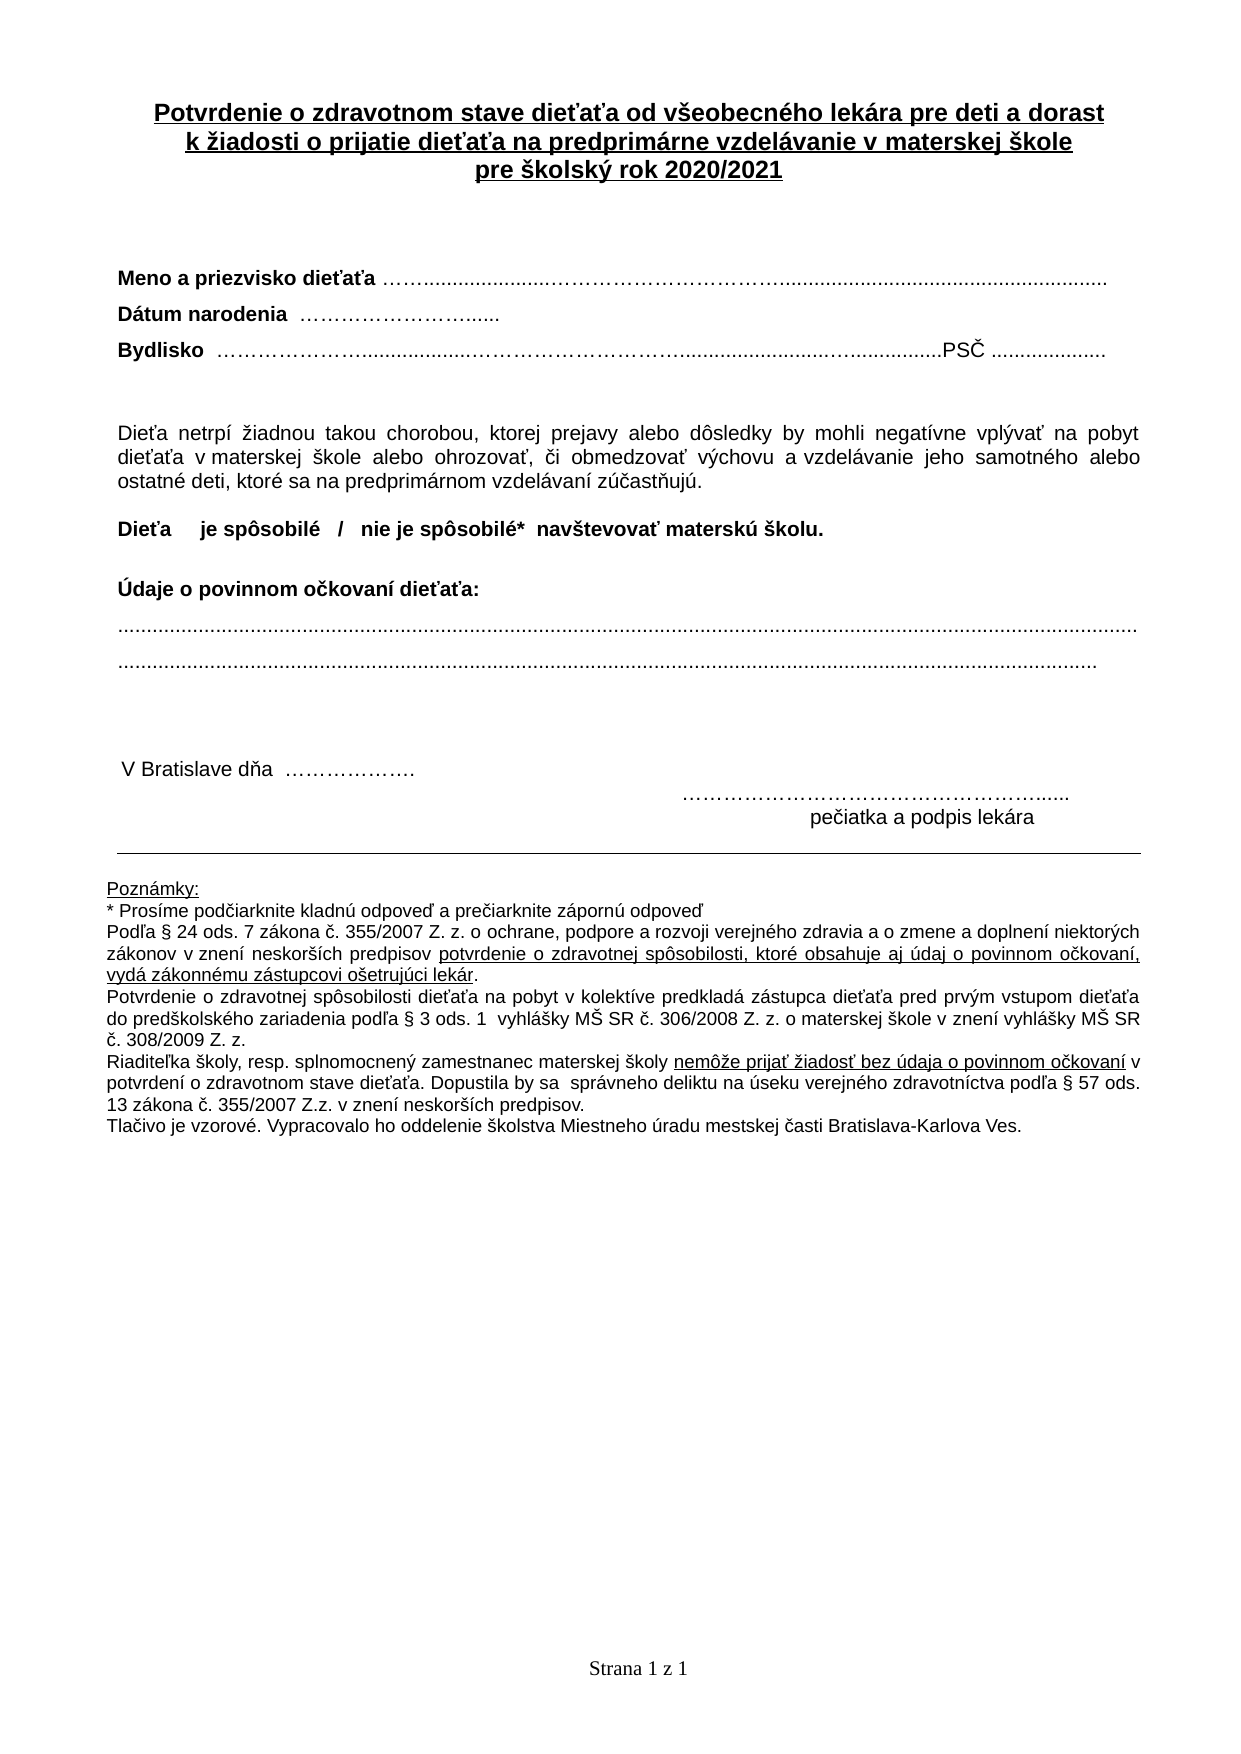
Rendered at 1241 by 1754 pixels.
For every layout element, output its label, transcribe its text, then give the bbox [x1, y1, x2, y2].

text Údaje o povinnom očkovaní dieťaťa: [117, 577, 1141, 601]
text Riaditeľka školy, resp. splnomocnený zamestnanec materskej školy nemôže prijať žiadosť bez údaja o povinnom očkovaní v potvrdení o zdravotnom stave dieťaťa. Dopustila by sa správneho deliktu na úseku verejného zdravotníctva podľa § 57 ods. 13 zákona č. 355/2007 Z.z. v znení neskorších predpisov. [106, 1051, 1141, 1115]
text Bydlisko …………………...................…………………………..........................…................PSČ .................... [117, 337, 1141, 361]
text Podľa § 24 ods. 7 zákona č. 355/2007 Z. z. o ochrane, podpore a rozvoji verejného zdravia a o zmene a doplnení niektorých zákonov v znení neskorších predpisov potvrdenie o zdravotnej spôsobilosti, ktoré obsahuje aj údaj o povinnom očkovaní, vydá zákonnému zástupcovi ošetrujúci lekár. [106, 921, 1141, 986]
text Dieťa netrpí žiadnou takou chorobou, ktorej prejavy alebo dôsledky by mohli negatívne vplývať na pobyt dieťaťa v materskej škole alebo ohrozovať, či obmedzovať výchovu a vzdelávanie jeho samotného alebo ostatné deti, ktoré sa na predprimárnom vzdelávaní zúčastňujú. [117, 421, 1141, 493]
text Meno a priezvisko dieťaťa ……......................……………………………......................................................... [117, 266, 1141, 289]
text * Prosíme podčiarknite kladnú odpoveď a prečiarknite zápornú odpoveď [106, 899, 1141, 921]
text Poznámky: [106, 878, 1141, 899]
text Dieťa je spôsobilé / nie je spôsobilé* navštevovať materskú školu. [117, 517, 1141, 541]
text Potvrdenie o zdravotnom stave dieťaťa od všeobecného lekára pre deti a dorast k žiadosti o prijatie dieťaťa na predprimárne vzdelávanie v materskej škole [117, 98, 1141, 155]
text Tlačivo je vzorové. Vypracovalo ho oddelenie školstva Miestneho úradu mestskej časti Bratislava-Karlova Ves. [106, 1115, 1141, 1137]
text V Bratislave dňa ………………. [121, 757, 1141, 781]
text Potvrdenie o zdravotnej spôsobilosti dieťaťa na pobyt v kolektíve predkladá zástupca dieťaťa pred prvým vstupom dieťaťa do predškolského zariadenia podľa § 3 ods. 1 vyhlášky MŠ SR č. 306/2008 Z. z. o materskej škole v znení vyhlášky MŠ SR č. 308/2009 Z. z. [106, 986, 1141, 1051]
text Dátum narodenia ……………………...... [117, 301, 1141, 325]
text pre školský rok 2020/2021 [117, 155, 1141, 184]
text ........................................................................................................................................................................................................................................................................................................................................................... [117, 613, 1141, 673]
text ……………………………………………...... [136, 781, 1141, 804]
text pečiatka a podpis lekára [117, 804, 1141, 828]
